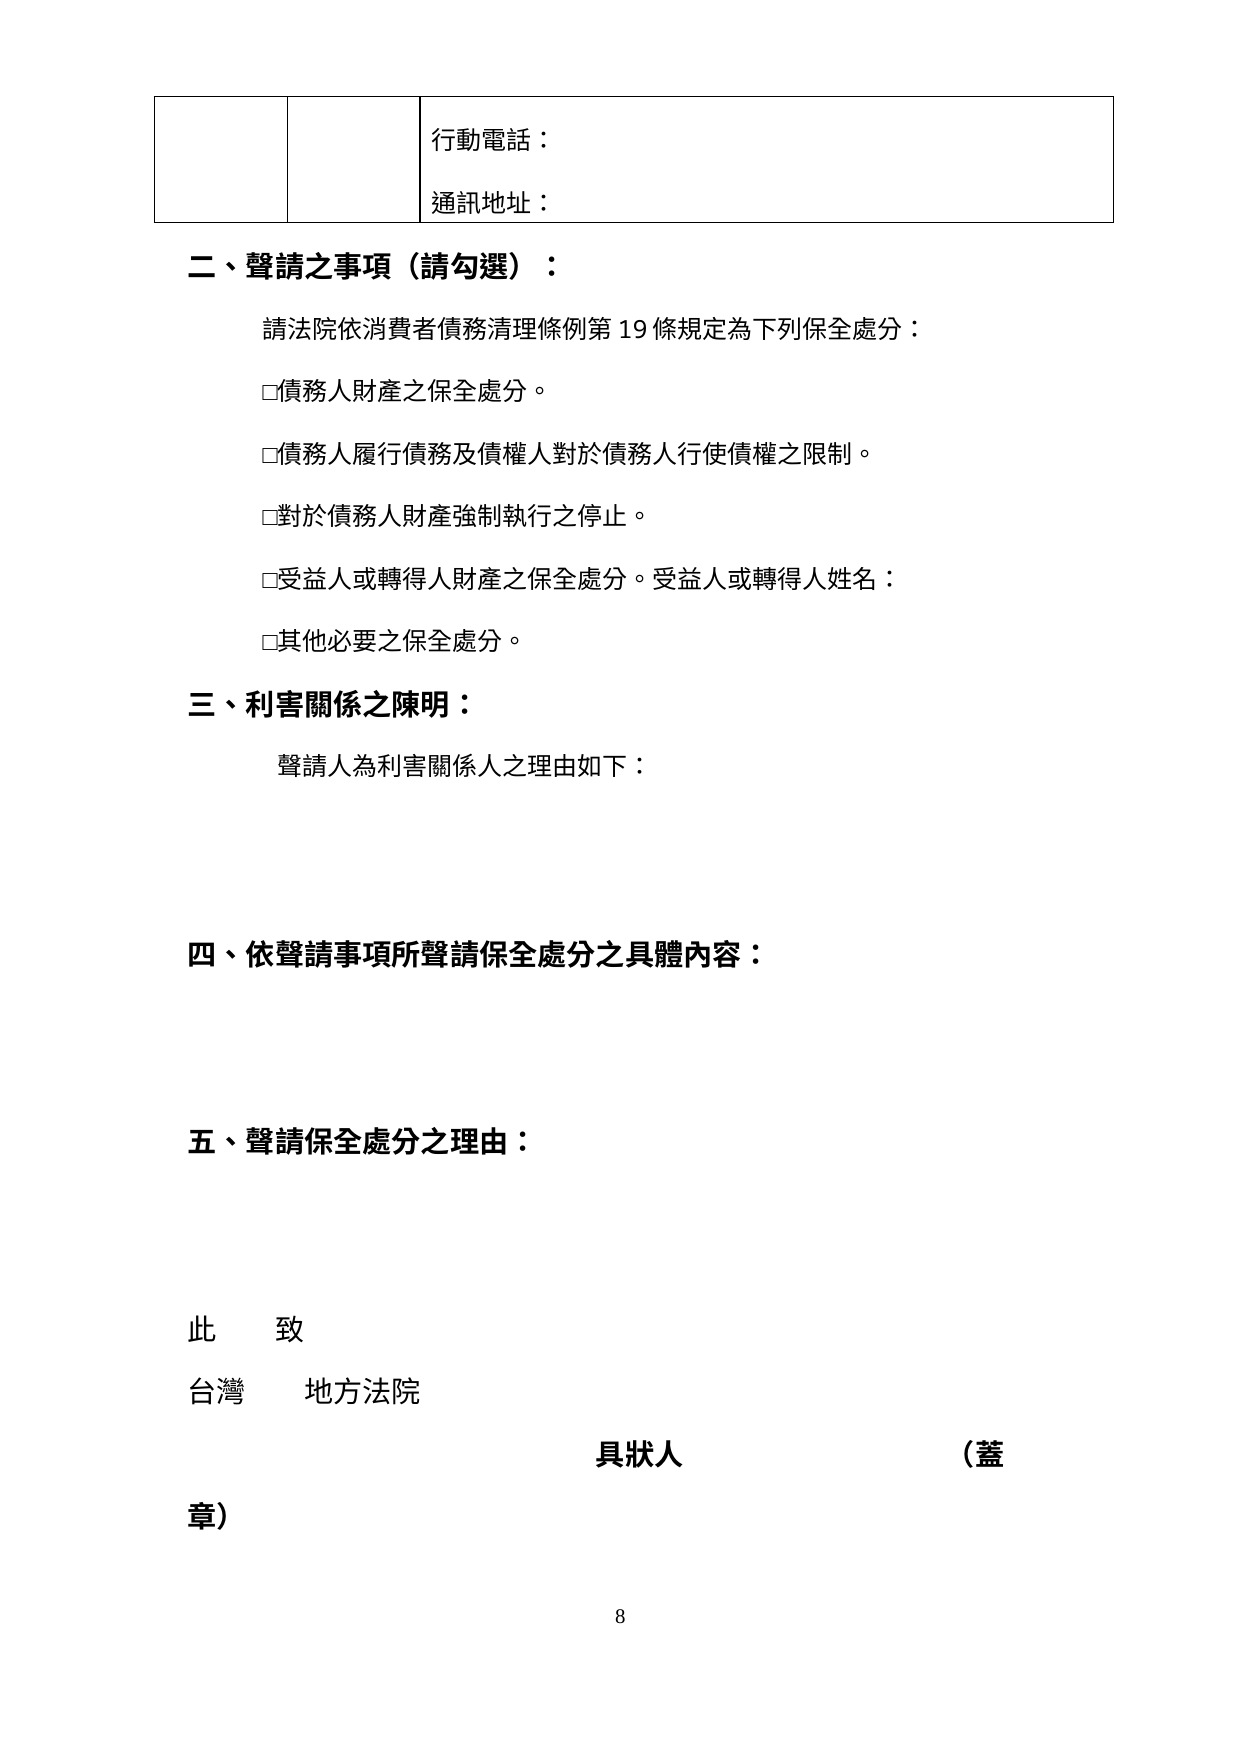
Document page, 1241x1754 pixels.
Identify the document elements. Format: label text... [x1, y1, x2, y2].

text □對於債務人財產強制執行之停止。 [187, 473, 1053, 536]
text 二、聲請之事項（請勾選）： [187, 223, 1053, 286]
table_cell [155, 97, 287, 222]
text 五、聲請保全處分之理由： [187, 1098, 1053, 1161]
text 聲請人為利害關係人之理由如下： [187, 723, 1053, 786]
text 請法院依消費者債務清理條例第19條規定為下列保全處分： [187, 286, 1053, 348]
text □債務人履行債務及債權人對於債務人行使債權之限制。 [187, 411, 1053, 473]
text 四、依聲請事項所聲請保全處分之具體內容： [187, 911, 1053, 973]
table_cell [288, 97, 419, 222]
text □債務人財產之保全處分。 [187, 348, 1053, 411]
text □其他必要之保全處分。 [187, 598, 1053, 661]
text 此 致 [187, 1286, 1053, 1348]
text □受益人或轉得人財產之保全處分。受益人或轉得人姓名： [187, 536, 1053, 598]
text 三、利害關係之陳明： [187, 661, 1053, 723]
text 具狀人 （蓋章） [187, 1411, 1053, 1536]
text 台灣 地方法院 [187, 1348, 1053, 1411]
table_cell 行動電話： 通訊地址： [421, 97, 1113, 222]
